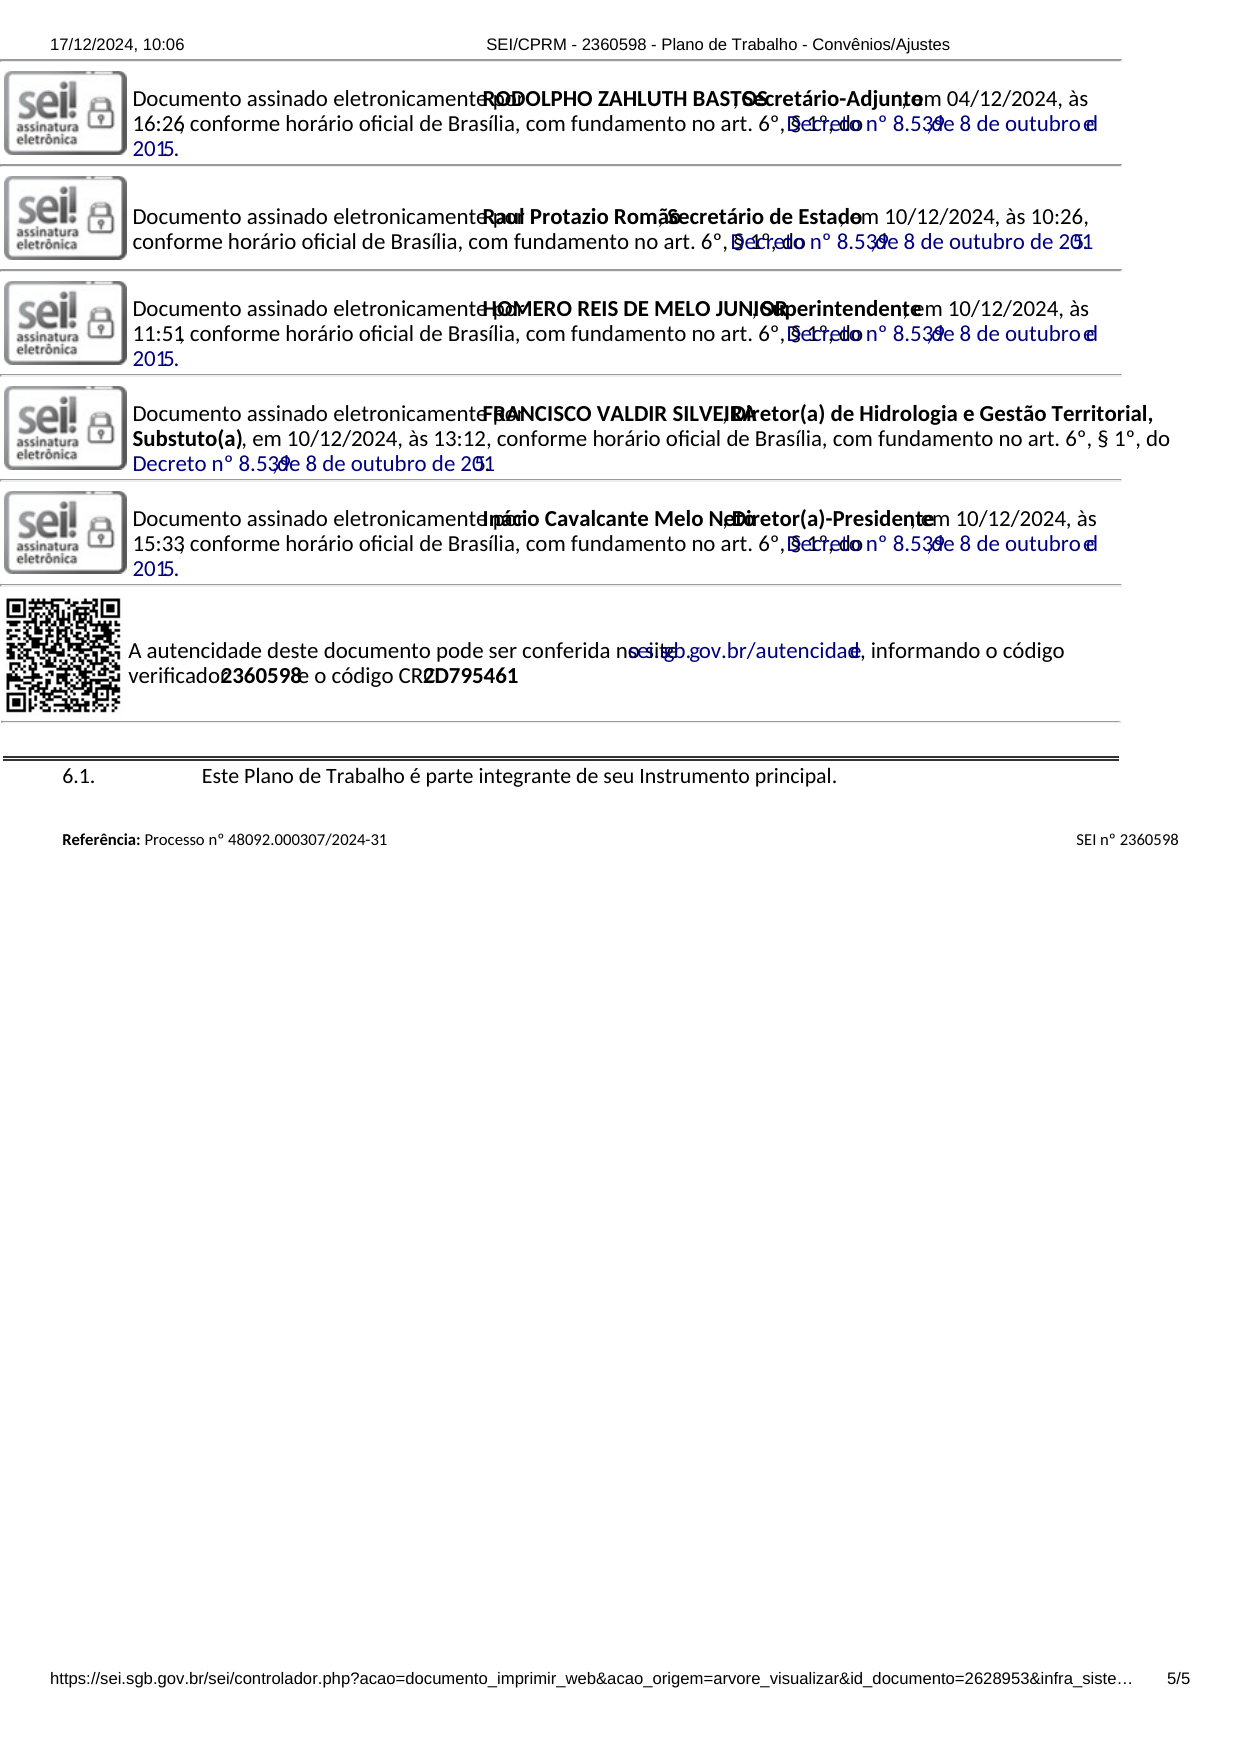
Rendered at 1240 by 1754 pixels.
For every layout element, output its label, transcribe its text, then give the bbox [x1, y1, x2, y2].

text 6.1. Este Plano de Trabalho é parte integrante de seu Instrumento principal. [62, 59, 1179, 789]
text Referência: Processo nº 48092.000307/2024-31 SEI nº 2360598 [62, 829, 1179, 849]
